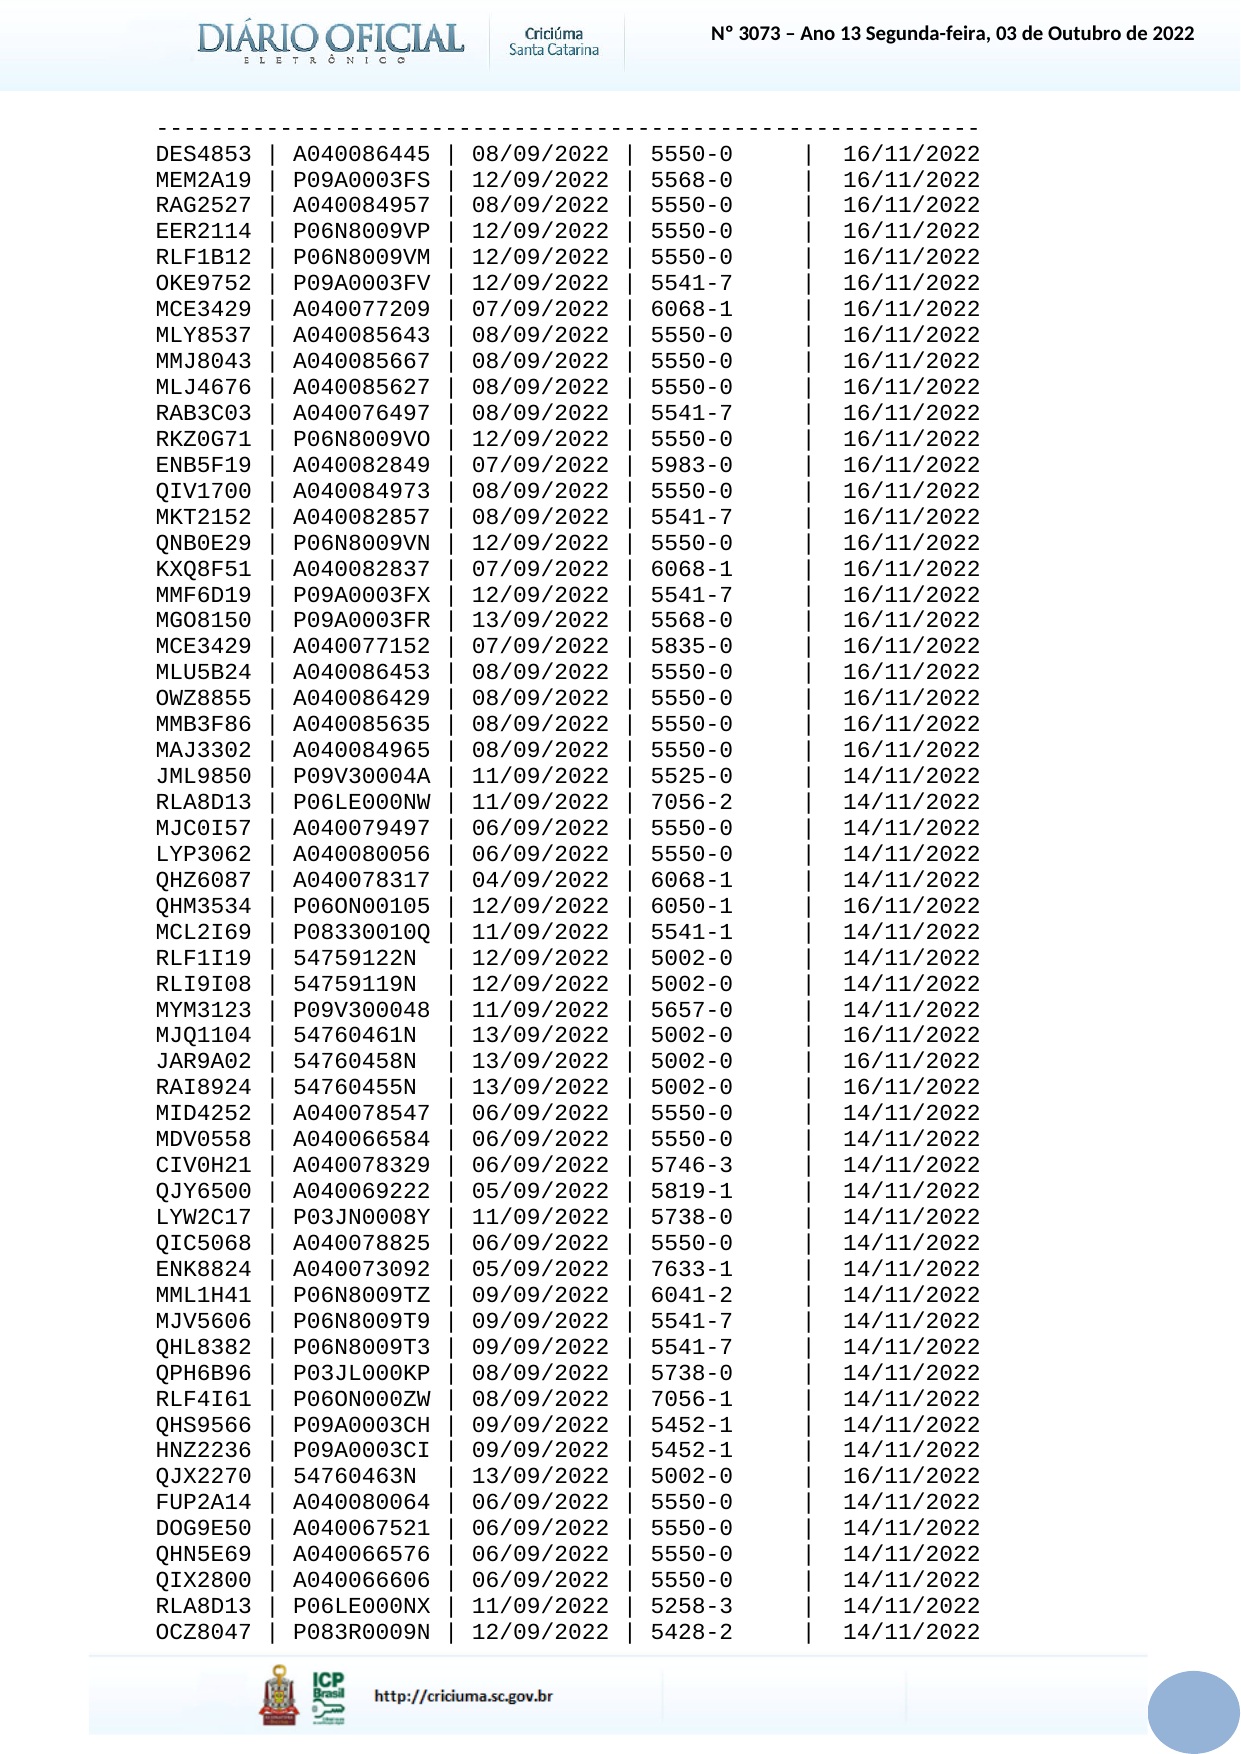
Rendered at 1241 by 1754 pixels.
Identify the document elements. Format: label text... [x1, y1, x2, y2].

text RAI8924 | 54760455N | 13/09/2022 | 5002-0 | 16/11/2022 [59, 1076, 1167, 1102]
text MID4252 | A040078547 | 06/09/2022 | 5550-0 | 14/11/2022 [59, 1102, 1167, 1128]
text QHN5E69 | A040066576 | 06/09/2022 | 5550-0 | 14/11/2022 [59, 1543, 1167, 1568]
text MLY8537 | A040085643 | 08/09/2022 | 5550-0 | 16/11/2022 [59, 323, 1167, 349]
text KXQ8F51 | A040082837 | 07/09/2022 | 6068-1 | 16/11/2022 [59, 557, 1167, 583]
text QIC5068 | A040078825 | 06/09/2022 | 5550-0 | 14/11/2022 [59, 1231, 1167, 1257]
text MCE3429 | A040077152 | 07/09/2022 | 5835-0 | 16/11/2022 [59, 635, 1167, 661]
text CIV0H21 | A040078329 | 06/09/2022 | 5746-3 | 14/11/2022 [59, 1153, 1167, 1179]
text MMJ8043 | A040085667 | 08/09/2022 | 5550-0 | 16/11/2022 [59, 349, 1167, 375]
text LYW2C17 | P03JN0008Y | 11/09/2022 | 5738-0 | 14/11/2022 [59, 1205, 1167, 1231]
text OKE9752 | P09A0003FV | 12/09/2022 | 5541-7 | 16/11/2022 [59, 272, 1167, 298]
text QIV1700 | A040084973 | 08/09/2022 | 5550-0 | 16/11/2022 [59, 479, 1167, 505]
text RLA8D13 | P06LE000NX | 11/09/2022 | 5258-3 | 14/11/2022 [59, 1594, 1167, 1620]
text RLF4I61 | P06ON000ZW | 08/09/2022 | 7056-1 | 14/11/2022 [59, 1387, 1167, 1413]
text DOG9E50 | A040067521 | 06/09/2022 | 5550-0 | 14/11/2022 [59, 1517, 1167, 1543]
text QHS9566 | P09A0003CH | 09/09/2022 | 5452-1 | 14/11/2022 [59, 1413, 1167, 1439]
text QIX2800 | A040066606 | 06/09/2022 | 5550-0 | 14/11/2022 [59, 1568, 1167, 1594]
text MCL2I69 | P08330010Q | 11/09/2022 | 5541-1 | 14/11/2022 [59, 920, 1167, 946]
text RKZ0G71 | P06N8009VO | 12/09/2022 | 5550-0 | 16/11/2022 [59, 427, 1167, 453]
text RAG2527 | A040084957 | 08/09/2022 | 5550-0 | 16/11/2022 [59, 194, 1167, 220]
text ------------------------------------------------------------ [59, 116, 1167, 142]
text MMB3F86 | A040085635 | 08/09/2022 | 5550-0 | 16/11/2022 [59, 713, 1167, 738]
text MKT2152 | A040082857 | 08/09/2022 | 5541-7 | 16/11/2022 [59, 505, 1167, 531]
text MMF6D19 | P09A0003FX | 12/09/2022 | 5541-7 | 16/11/2022 [59, 583, 1167, 609]
text MYM3123 | P09V300048 | 11/09/2022 | 5657-0 | 14/11/2022 [59, 998, 1167, 1024]
text MML1H41 | P06N8009TZ | 09/09/2022 | 6041-2 | 14/11/2022 [59, 1283, 1167, 1309]
text DES4853 | A040086445 | 08/09/2022 | 5550-0 | 16/11/2022 [59, 142, 1167, 168]
text QJY6500 | A040069222 | 05/09/2022 | 5819-1 | 14/11/2022 [59, 1179, 1167, 1205]
text RAB3C03 | A040076497 | 08/09/2022 | 5541-7 | 16/11/2022 [59, 401, 1167, 427]
text RLF1I19 | 54759122N | 12/09/2022 | 5002-0 | 14/11/2022 [59, 946, 1167, 972]
text MGO8150 | P09A0003FR | 13/09/2022 | 5568-0 | 16/11/2022 [59, 609, 1167, 635]
text MLU5B24 | A040086453 | 08/09/2022 | 5550-0 | 16/11/2022 [59, 661, 1167, 687]
text MCE3429 | A040077209 | 07/09/2022 | 6068-1 | 16/11/2022 [59, 298, 1167, 323]
text MJC0I57 | A040079497 | 06/09/2022 | 5550-0 | 14/11/2022 [59, 816, 1167, 842]
text JML9850 | P09V30004A | 11/09/2022 | 5525-0 | 14/11/2022 [59, 764, 1167, 790]
text JAR9A02 | 54760458N | 13/09/2022 | 5002-0 | 16/11/2022 [59, 1050, 1167, 1076]
text QHZ6087 | A040078317 | 04/09/2022 | 6068-1 | 14/11/2022 [59, 868, 1167, 894]
text QJX2270 | 54760463N | 13/09/2022 | 5002-0 | 16/11/2022 [59, 1465, 1167, 1491]
text ENK8824 | A040073092 | 05/09/2022 | 7633-1 | 14/11/2022 [59, 1257, 1167, 1283]
text LYP3062 | A040080056 | 06/09/2022 | 5550-0 | 14/11/2022 [59, 842, 1167, 868]
text MLJ4676 | A040085627 | 08/09/2022 | 5550-0 | 16/11/2022 [59, 375, 1167, 401]
text RLF1B12 | P06N8009VM | 12/09/2022 | 5550-0 | 16/11/2022 [59, 246, 1167, 272]
text RLA8D13 | P06LE000NW | 11/09/2022 | 7056-2 | 14/11/2022 [59, 790, 1167, 816]
text EER2114 | P06N8009VP | 12/09/2022 | 5550-0 | 16/11/2022 [59, 220, 1167, 246]
text RLI9I08 | 54759119N | 12/09/2022 | 5002-0 | 14/11/2022 [59, 972, 1167, 998]
text QHM3534 | P06ON00105 | 12/09/2022 | 6050-1 | 16/11/2022 [59, 894, 1167, 920]
text ENB5F19 | A040082849 | 07/09/2022 | 5983-0 | 16/11/2022 [59, 453, 1167, 479]
text MJV5606 | P06N8009T9 | 09/09/2022 | 5541-7 | 14/11/2022 [59, 1309, 1167, 1335]
text OWZ8855 | A040086429 | 08/09/2022 | 5550-0 | 16/11/2022 [59, 687, 1167, 713]
text QHL8382 | P06N8009T3 | 09/09/2022 | 5541-7 | 14/11/2022 [59, 1335, 1167, 1361]
text MJQ1104 | 54760461N | 13/09/2022 | 5002-0 | 16/11/2022 [59, 1024, 1167, 1050]
text MEM2A19 | P09A0003FS | 12/09/2022 | 5568-0 | 16/11/2022 [59, 168, 1167, 194]
text QNB0E29 | P06N8009VN | 12/09/2022 | 5550-0 | 16/11/2022 [59, 531, 1167, 557]
text HNZ2236 | P09A0003CI | 09/09/2022 | 5452-1 | 14/11/2022 [59, 1439, 1167, 1465]
text OCZ8047 | P083R0009N | 12/09/2022 | 5428-2 | 14/11/2022 [59, 1620, 1167, 1646]
text MDV0558 | A040066584 | 06/09/2022 | 5550-0 | 14/11/2022 [59, 1128, 1167, 1153]
text FUP2A14 | A040080064 | 06/09/2022 | 5550-0 | 14/11/2022 [59, 1491, 1167, 1517]
text MAJ3302 | A040084965 | 08/09/2022 | 5550-0 | 16/11/2022 [59, 738, 1167, 764]
text QPH6B96 | P03JL000KP | 08/09/2022 | 5738-0 | 14/11/2022 [59, 1361, 1167, 1387]
